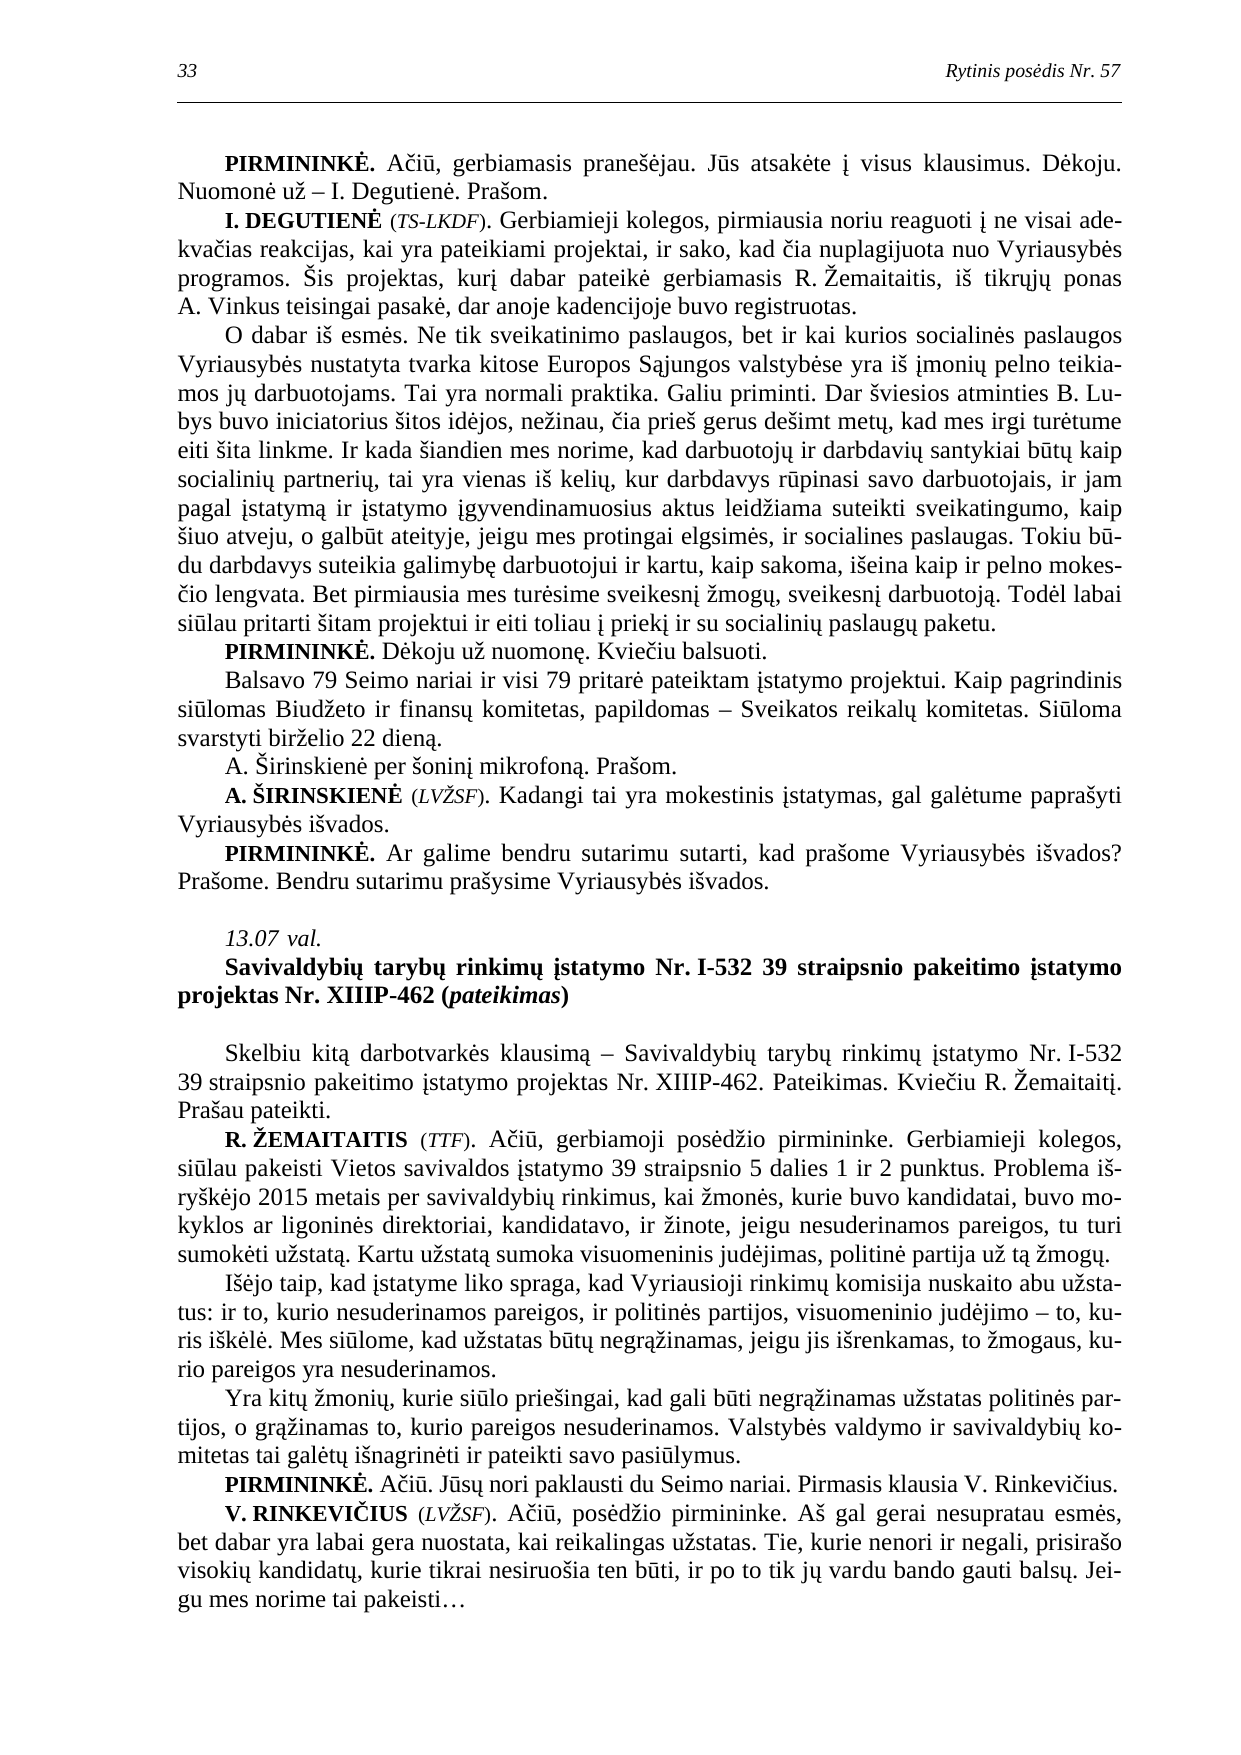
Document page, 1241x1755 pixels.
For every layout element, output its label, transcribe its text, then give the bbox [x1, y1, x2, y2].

text 13.07 val. [224, 924, 1122, 952]
text I. DEGUTIENĖ (TS-LKDF). Ger­bia­mie­ji ko­le­gos, pir­miau­sia no­riu re­a­guo­ti į ne vi­sai ade­k­va­čias re­ak­ci­jas, kai yra pa­tei­kia­mi pro­jek­tai, ir sa­ko, kad čia nu­pla­gi­juo­ta nuo Vy­riau­sy­bės pro­gra­mos. Šis pro­jek­tas, ku­rį da­bar pa­tei­kė ger­bia­ma­sis R. Že­mai­tai­tis, iš tik­rų­jų po­nas A. Vin­kus tei­sin­gai pa­sa­kė, dar ano­je ka­den­ci­jo­je bu­vo re­gist­ruo­tas. [177, 205, 1122, 320]
text Iš­ėjo taip, kad įsta­ty­me li­ko spra­ga, kad Vy­riau­sio­ji rin­ki­mų ko­mi­si­ja nu­skai­to abu už­sta­tus: ir to, ku­rio ne­su­de­ri­na­mos pa­rei­gos, ir po­li­ti­nės par­ti­jos, vi­suo­me­ni­nio ju­dė­ji­mo – to, ku­ris iš­kė­lė. Mes siū­lo­me, kad už­sta­tas bū­tų ne­grą­ži­na­mas, jei­gu jis iš­ren­ka­mas, to žmo­gaus, ku­rio pa­rei­gos yra ne­su­de­ri­na­mos. [177, 1268, 1122, 1383]
text A. ŠIRINSKIENĖ (LVŽSF). Ka­dan­gi tai yra mo­kes­ti­nis įsta­ty­mas, gal ga­lė­tu­me pa­pra­šy­ti Vy­riau­sy­bės iš­va­dos. [177, 780, 1122, 838]
text V. RINKEVIČIUS (LVŽSF). Ačiū, po­sė­džio pir­mi­nin­ke. Aš gal ge­rai ne­su­pra­tau es­mės, bet da­bar yra la­bai ge­ra nuo­sta­ta, kai rei­ka­lin­gas už­sta­tas. Tie, ku­rie ne­no­ri ir ne­ga­li, pri­si­ra­šo vi­so­kių kan­di­da­tų, ku­rie tik­rai ne­si­ruo­šia ten bū­ti, ir po to tik jų var­du ban­do gau­ti bal­sų. Jei­gu mes no­ri­me tai pa­keis­ti… [177, 1498, 1122, 1613]
text PIRMININKĖ. Ar ga­li­me ben­dru su­ta­ri­mu su­tar­ti, kad pra­šo­me Vy­riau­sy­bės iš­va­dos? Pra­šo­me. Ben­dru su­ta­ri­mu pra­šy­si­me Vy­riau­sy­bės iš­va­dos. [177, 838, 1122, 895]
text Skel­biu ki­tą dar­bo­tvarkės klau­si­mą – Sa­vi­val­dy­bių ta­ry­bų rin­ki­mų įsta­ty­mo Nr. I-532 39 straips­nio pa­kei­ti­mo įsta­ty­mo pro­jek­tas Nr. XIIIP-462. Pa­tei­ki­mas. Kvie­čiu R. Že­mai­tai­tį. Pra­šau pa­teik­ti. [177, 1038, 1122, 1124]
text PIRMININKĖ. Ačiū. Jū­sų no­ri pa­klaus­ti du Sei­mo na­riai. Pir­ma­sis klau­sia V. Rin­ke­vi­čius. [177, 1469, 1122, 1498]
text PIRMININKĖ. Ačiū, ger­bia­ma­sis pra­ne­šė­jau. Jūs at­sa­kė­te į vi­sus klau­si­mus. Dė­ko­ju. Nuo­mo­nė už – I. De­gu­tie­nė. Pra­šom. [177, 148, 1122, 205]
text Bal­sa­vo 79 Sei­mo na­riai ir vi­si 79 pri­ta­rė pa­teik­tam įsta­ty­mo pro­jek­tui. Kaip pa­grin­di­nis siū­lo­mas Biu­dže­to ir fi­nan­sų ko­mi­te­tas, pa­pil­do­mas – Svei­ka­tos rei­ka­lų ko­mi­te­tas. Siū­lo­ma svars­ty­ti bir­že­lio 22 die­ną. [177, 665, 1122, 751]
text R. ŽEMAITAITIS (TTF). Ačiū, ger­bia­mo­ji po­sė­džio pir­mi­nin­ke. Ger­bia­mie­ji ko­le­gos, siū­lau pa­keis­ti Vie­tos sa­vi­val­dos įsta­ty­mo 39 straips­nio 5 da­lies 1 ir 2 punk­tus. Pro­ble­ma iš­ryš­kė­jo 2015 me­tais per sa­vi­val­dy­bių rin­ki­mus, kai žmo­nės, ku­rie bu­vo kan­di­da­tai, bu­vo mo­kyk­los ar li­go­ni­nės di­rek­to­riai, kan­di­da­ta­vo, ir ži­no­te, jei­gu ne­su­de­ri­na­mos pa­rei­gos, tu tu­ri su­mo­kė­ti už­sta­tą. Kar­tu už­sta­tą su­mo­ka vi­suo­me­ni­nis ju­dė­ji­mas, po­li­ti­nė par­ti­ja už tą žmo­gų. [177, 1124, 1122, 1268]
text PIRMININKĖ. Dė­ko­ju už nuo­mo­nę. Kvie­čiu bal­suo­ti. [177, 636, 1122, 665]
text Sa­vi­val­dy­bių ta­ry­bų rin­ki­mų įsta­ty­mo Nr. I-532 39 straips­nio pa­kei­ti­mo įsta­ty­mo pro­jek­tas Nr. XIIIP-462 (pa­tei­ki­mas) [177, 952, 1122, 1009]
text Yra ki­tų žmo­nių, ku­rie siū­lo prie­šin­gai, kad ga­li bū­ti ne­grą­ži­na­mas už­sta­tas po­li­ti­nės par­ti­jos, o grą­ži­na­mas to, ku­rio pa­rei­gos ne­su­de­ri­na­mos. Vals­ty­bės val­dy­mo ir sa­vi­val­dy­bių ko­mi­te­tas tai ga­lė­tų iš­nag­ri­nė­ti ir pa­teik­ti sa­vo pa­siū­ly­mus. [177, 1383, 1122, 1469]
text A. Ši­rins­kie­nė per šo­ni­nį mik­ro­fo­ną. Pra­šom. [177, 751, 1122, 780]
text O da­bar iš es­mės. Ne tik svei­ka­ti­ni­mo pa­slau­gos, bet ir kai ku­rios so­cia­li­nės pa­slau­gos Vy­riau­sy­bės nu­sta­ty­ta tvar­ka ki­to­se Eu­ro­pos Są­jun­gos vals­ty­bė­se yra iš įmo­nių pel­no tei­kia­mos jų dar­buo­to­jams. Tai yra nor­ma­li prak­ti­ka. Ga­liu pri­min­ti. Dar švie­sios at­min­ties B. Lu­bys bu­vo ini­cia­to­rius ši­tos idė­jos, ne­ži­nau, čia prieš ge­rus de­šimt me­tų, kad mes ir­gi tu­rė­tu­me ei­ti ši­ta lin­kme. Ir ka­da šian­dien mes no­ri­me, kad dar­buo­to­jų ir darb­da­vių san­ty­kiai bū­tų kaip so­cia­li­nių part­ne­rių, tai yra vie­nas iš ke­lių, kur darb­da­vys rū­pi­na­si sa­vo dar­buo­to­jais, ir jam pa­gal įsta­ty­mą ir įsta­ty­mo įgy­ven­di­na­muo­sius ak­tus lei­džia­ma su­teik­ti svei­ka­tin­gu­mo, kaip šiuo at­ve­ju, o gal­būt at­ei­ty­je, jei­gu mes pro­tin­gai elg­si­mės, ir so­cia­li­nes pa­slau­gas. To­kiu bū­du darb­da­vys su­tei­kia ga­li­my­bę dar­buo­to­jui ir kar­tu, kaip sa­ko­ma, iš­ei­na kaip ir pel­no mo­kes­čio leng­va­ta. Bet pir­miau­sia mes tu­rė­si­me svei­kes­nį žmo­gų, svei­kes­nį dar­buo­to­ją. To­dėl la­bai siū­lau pri­tar­ti ši­tam pro­jek­tui ir ei­ti to­liau į prie­kį ir su so­cia­li­nių pa­slau­gų pa­ke­tu. [177, 320, 1122, 636]
